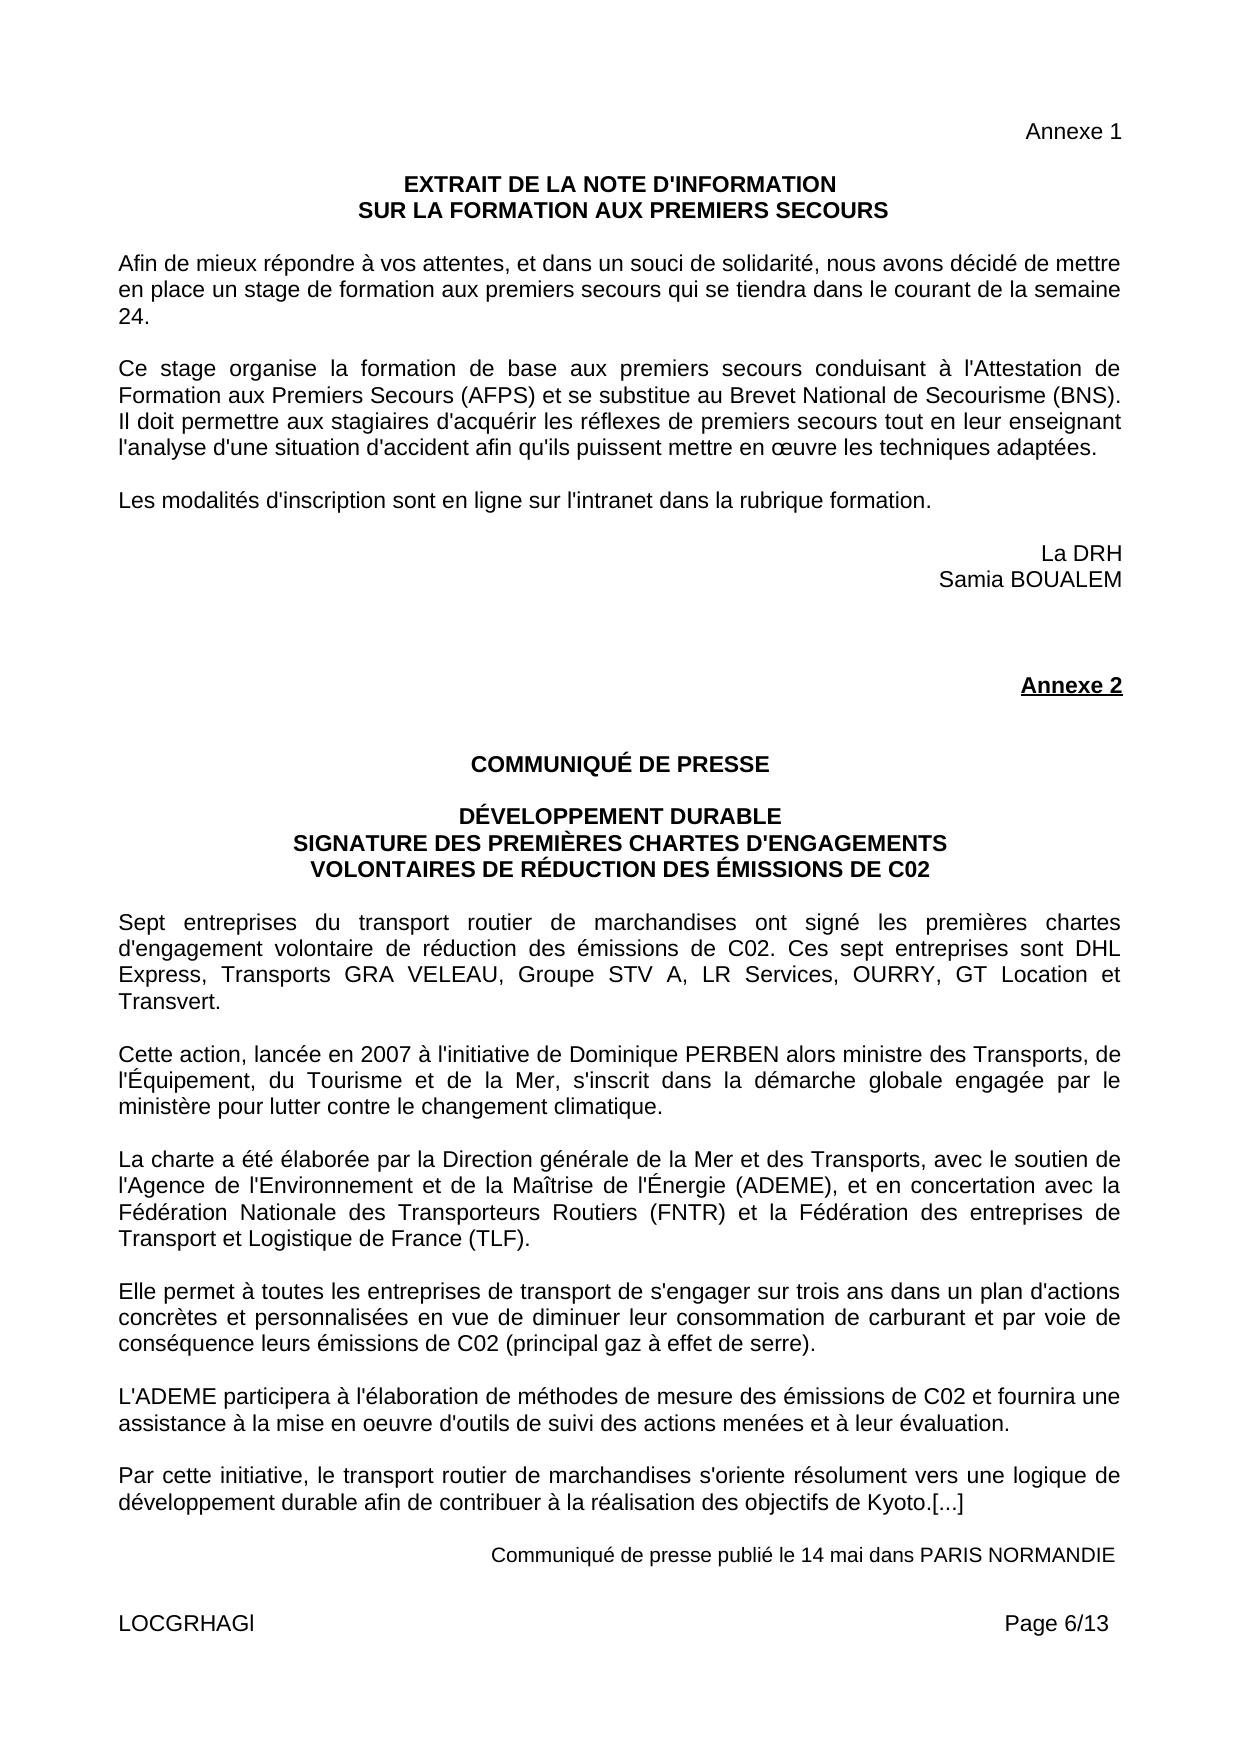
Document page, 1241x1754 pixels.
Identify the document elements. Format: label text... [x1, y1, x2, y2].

text Afin de mieux répondre à vos attentes, et dans un souci de solidarité, nous avons décidé de mettre en place un stage de formation aux premiers secours qui se tiendra dans le courant de la semaine 24. [118, 250, 1122, 329]
text La charte a été élaborée par la Direction générale de la Mer et des Transports, avec le soutien de l'Agence de l'Environnement et de la Maîtrise de l'Énergie (ADEME), et en concertation avec la Fédération Nationale des Transporteurs Routiers (FNTR) et la Fédération des entreprises de Transport et Logistique de France (TLF). [118, 1146, 1122, 1251]
text Communiqué de presse publié le 14 mai dans PARIS NORMANDIE [118, 1541, 1122, 1568]
text COMMUNIQUÉ DE PRESSE [118, 751, 1122, 777]
text Les modalités d'inscription sont en ligne sur l'intranet dans la rubrique formation. [118, 487, 1122, 513]
text Par cette initiative, le transport routier de marchandises s'oriente résolument vers une logique de développement durable afin de contribuer à la réalisation des objectifs de Kyoto.[...] [118, 1462, 1122, 1515]
text SUR LA FORMATION AUX PREMIERS SECOURS [118, 197, 1122, 223]
text Annexe 1 [118, 118, 1122, 144]
text DÉVELOPPEMENT DURABLE [118, 803, 1122, 830]
text Ce stage organise la formation de base aux premiers secours conduisant à l'Attestation de Formation aux Premiers Secours (AFPS) et se substitue au Brevet National de Secourisme (BNS). Il doit permettre aux stagiaires d'acquérir les réflexes de premiers secours tout en leur enseignant l'analyse d'une situation d'accident afin qu'ils puissent mettre en œuvre les techniques adaptées. [118, 355, 1122, 461]
text Elle permet à toutes les entreprises de transport de s'engager sur trois ans dans un plan d'actions concrètes et personnalisées en vue de diminuer leur consommation de carburant et par voie de conséquence leurs émissions de C02 (principal gaz à effet de serre). [118, 1278, 1122, 1357]
text Cette action, lancée en 2007 à l'initiative de Dominique PERBEN alors ministre des Transports, de l'Équipement, du Tourisme et de la Mer, s'inscrit dans la démarche globale engagée par le ministère pour lutter contre le changement climatique. [118, 1041, 1122, 1119]
text VOLONTAIRES DE RÉDUCTION DES ÉMISSIONS DE C02 [118, 856, 1122, 882]
text La DRH [118, 540, 1122, 566]
text SIGNATURE DES PREMIÈRES CHARTES D'ENGAGEMENTS [118, 830, 1122, 856]
text Samia BOUALEM [118, 566, 1122, 592]
text Annexe 2 [118, 672, 1122, 698]
text Sept entreprises du transport routier de marchandises ont signé les premières chartes d'engagement volontaire de réduction des émissions de C02. Ces sept entreprises sont DHL Express, Transports GRA VELEAU, Groupe STV A, LR Services, OURRY, GT Location et Transvert. [118, 909, 1122, 1014]
text EXTRAIT DE LA NOTE D'INFORMATION [118, 171, 1122, 197]
text L'ADEME participera à l'élaboration de méthodes de mesure des émissions de C02 et fournira une assistance à la mise en oeuvre d'outils de suivi des actions menées et à leur évaluation. [118, 1383, 1122, 1436]
